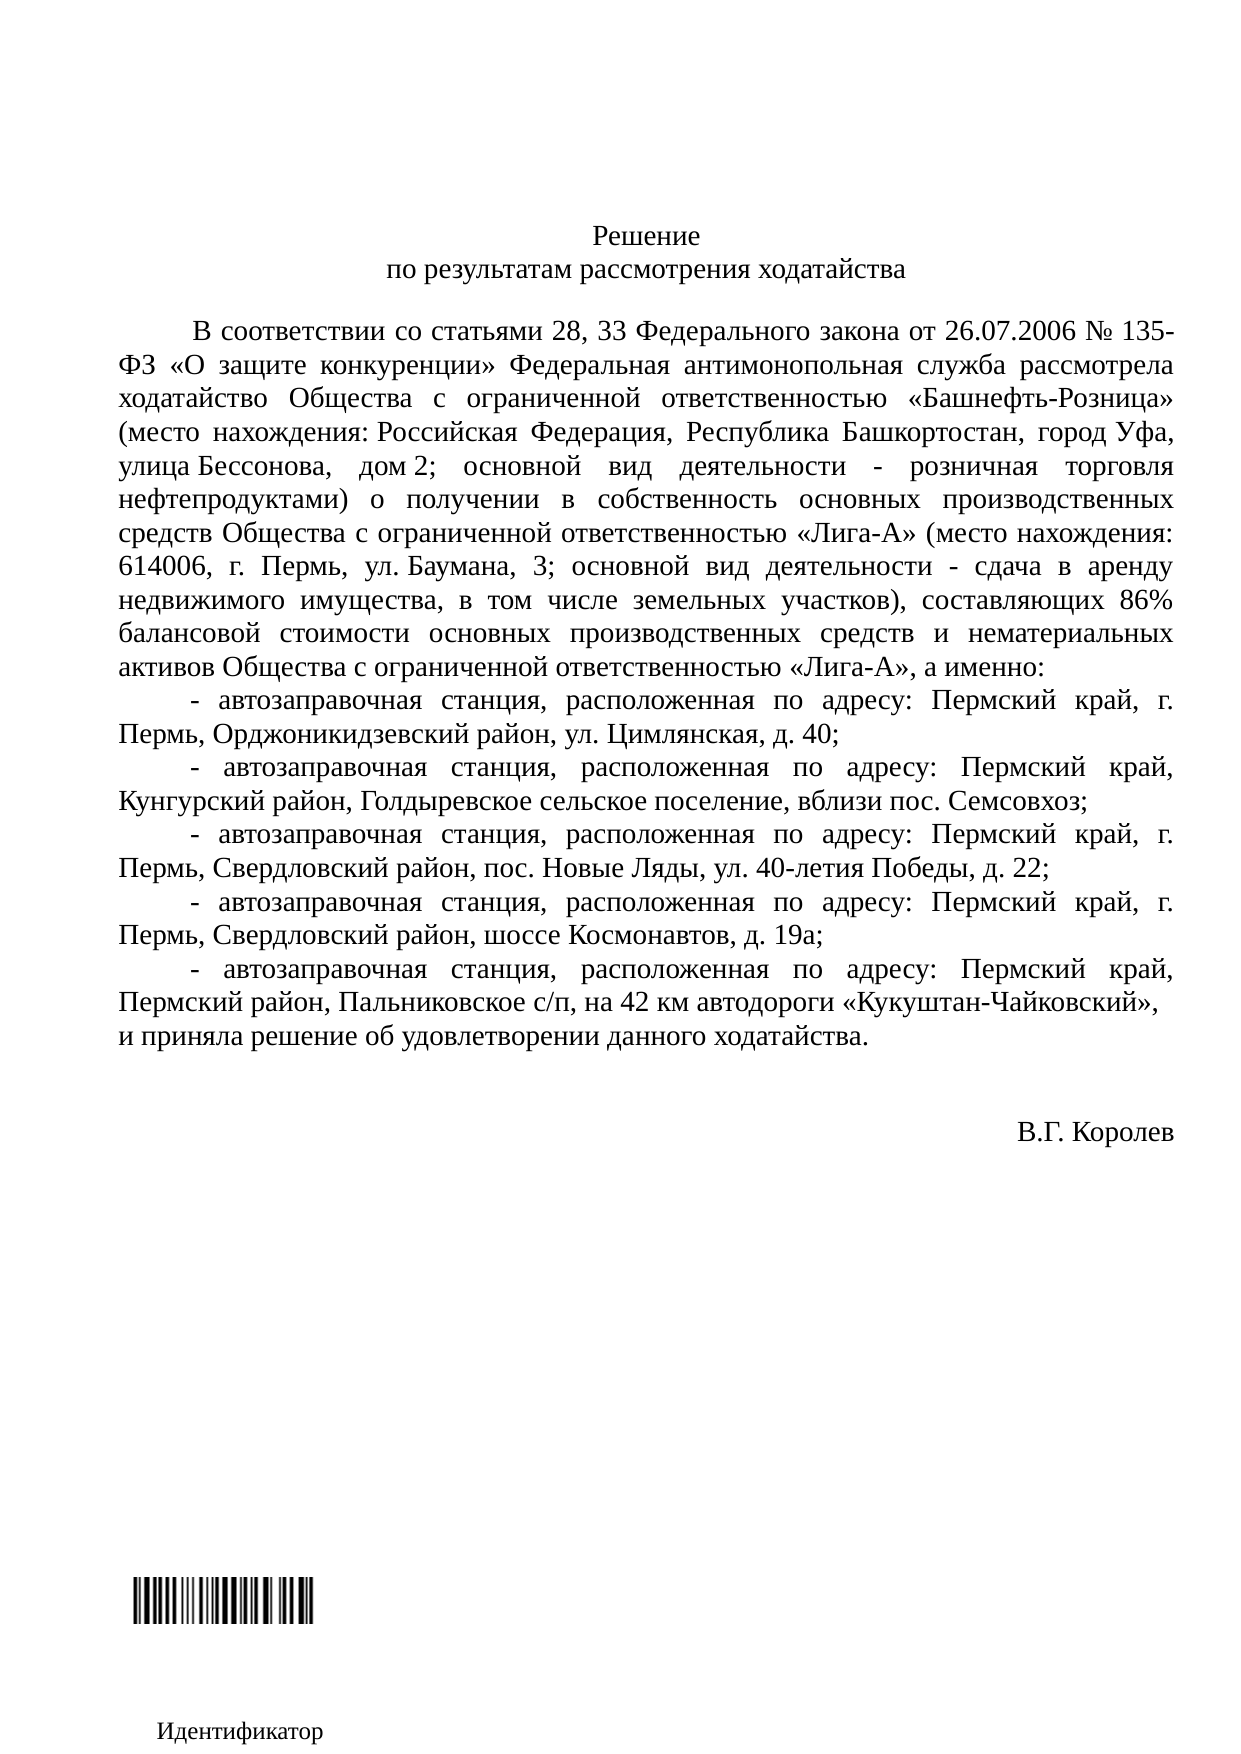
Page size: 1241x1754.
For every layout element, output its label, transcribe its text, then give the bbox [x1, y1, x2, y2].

text - автозаправочная станция, расположенная по адресу: Пермский край, Пермский район, Пальниковское с/п, на 42 км автодороги «Кукуштан-Чайковский», [118, 951, 1174, 1018]
text В.Г. Королев [118, 1114, 1174, 1147]
text - автозаправочная станция, расположенная по адресу: Пермский край, г. Пермь, Свердловский район, шоссе Космонавтов, д. 19а; [118, 884, 1174, 951]
text по результатам рассмотрения ходатайства [118, 251, 1174, 285]
text - автозаправочная станция, расположенная по адресу: Пермский край, Кунгурский район, Голдыревское сельское поселение, вблизи пос. Семсовхоз; [118, 749, 1174, 817]
text - автозаправочная станция, расположенная по адресу: Пермский край, г. Пермь, Орджоникидзевский район, ул. Цимлянская, д. 40; [118, 682, 1174, 749]
text - автозаправочная станция, расположенная по адресу: Пермский край, г. Пермь, Свердловский район, пос. Новые Ляды, ул. 40-летия Победы, д. 22; [118, 817, 1174, 884]
text Решение [118, 218, 1174, 251]
text В соответствии cо статьями 28, 33 Федерального закона от 26.07.2006 № 135-ФЗ «О защите конкуренции» Федеральная антимонопольная служба рассмотрела ходатайство Общества с ограниченной ответственностью «Башнефть-Розница» (место нахождения: Российская Федерация, Республика Башкортостан, город Уфа, улица Бессонова, дом 2; основной вид деятельности - розничная торговля нефтепродуктами) о получении в собственность основных производственных средств Общества с ограниченной ответственностью «Лига-А» (место нахождения: 614006, г. Пермь, ул. Баумана, 3; основной вид деятельности - сдача в аренду недвижимого имущества, в том числе земельных участков), составляющих 86% балансовой стоимости основных производственных средств и нематериальных активов Общества с ограниченной ответственностью «Лига-А», а именно: [118, 313, 1174, 682]
text и приняла решение об удовлетворении данного ходатайства. [118, 1018, 1174, 1051]
picture [118, 1577, 331, 1624]
